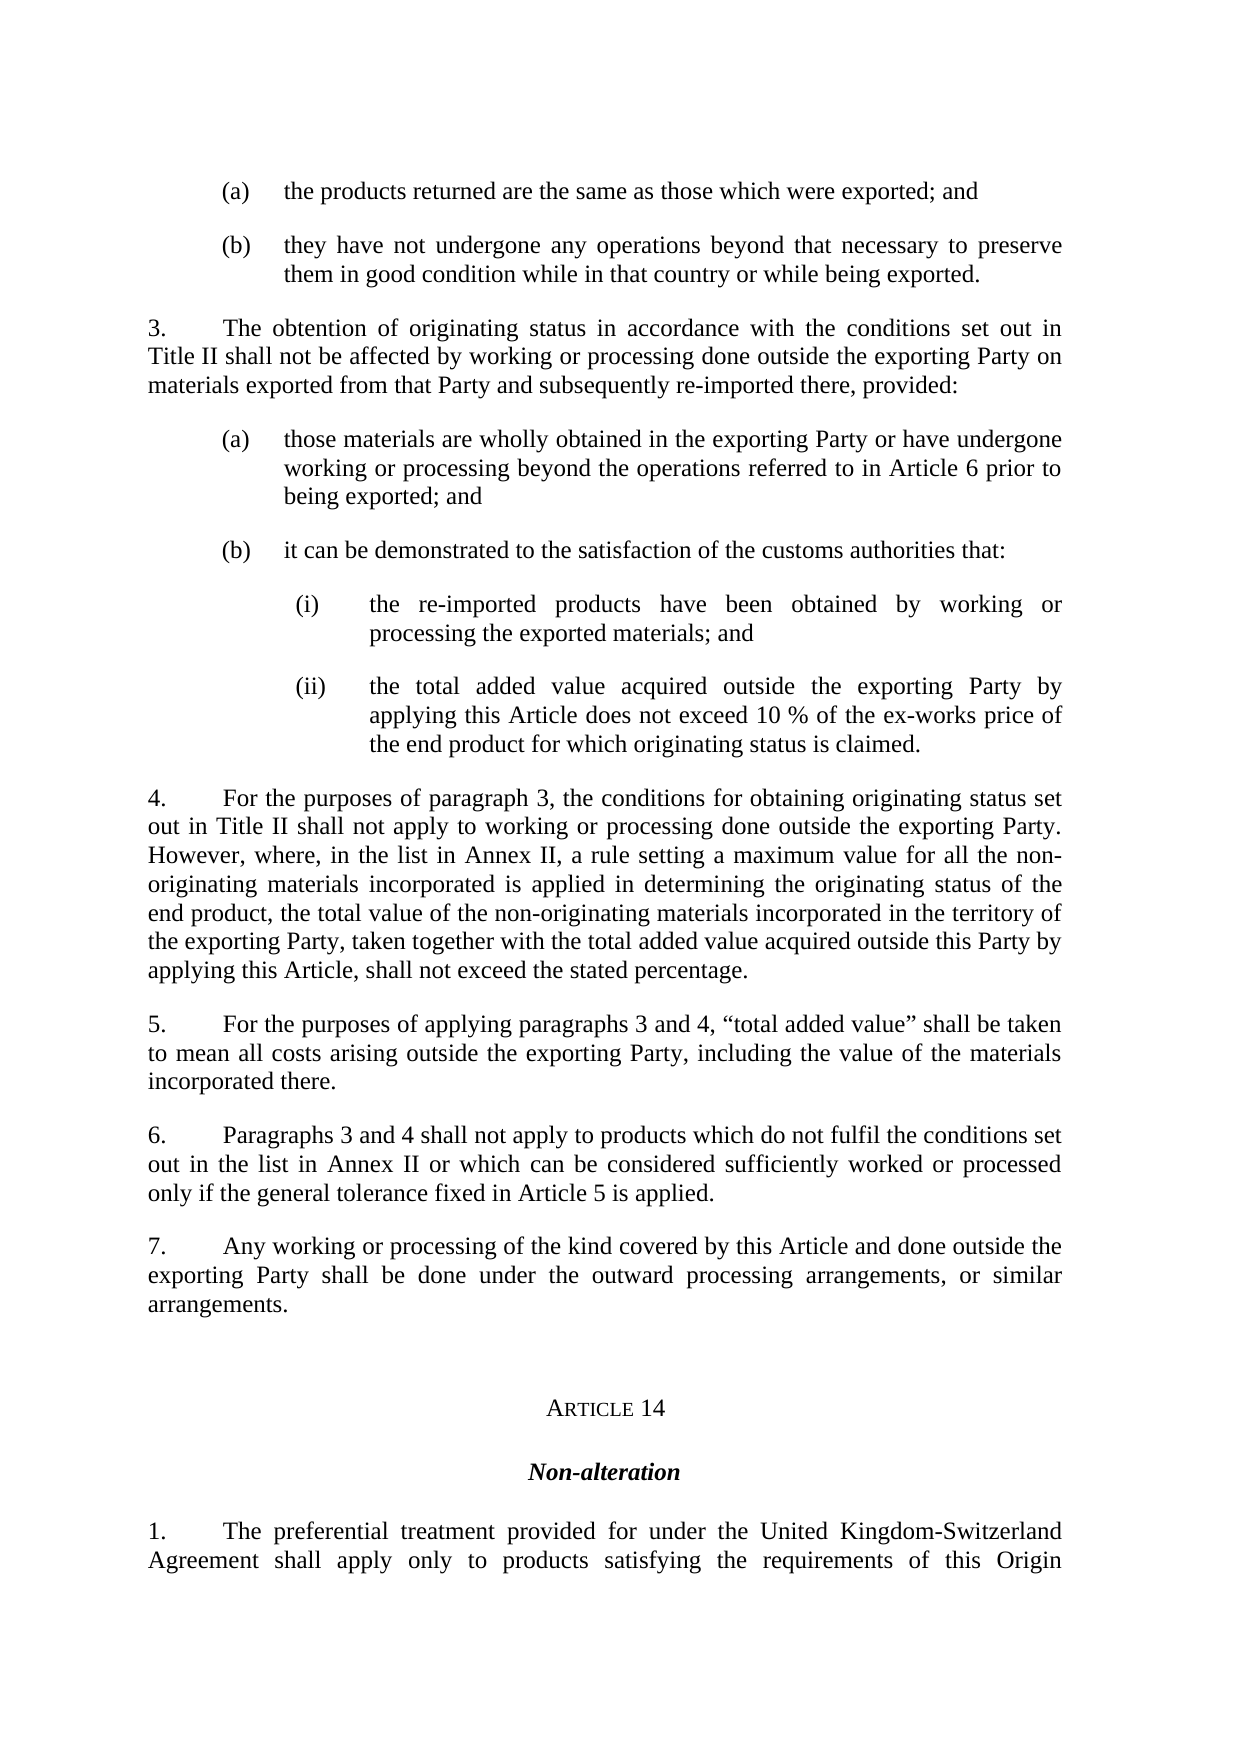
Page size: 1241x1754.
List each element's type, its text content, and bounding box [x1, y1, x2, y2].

list (a) the products returned are the same as those which were exported; and [222, 176, 1063, 205]
list (b) it can be demonstrated to the satisfaction of the customs authorities that: [222, 535, 1063, 564]
list (a) those materials are wholly obtained in the exporting Party or have undergone working or processing beyond the operations referred to in Article 6 prior to being exported; and [222, 424, 1063, 510]
text Article 14 [148, 1393, 1063, 1421]
list 5. For the purposes of applying paragraphs 3 and 4, “total added value” shall be taken to mean all costs arising outside the exporting Party, including the value of the materials incorporated there. [148, 1009, 1063, 1095]
list 6. Paragraphs 3 and 4 shall not apply to products which do not fulfil the conditions set out in the list in Annex II or which can be considered sufficiently worked or processed only if the general tolerance fixed in Article 5 is applied. [148, 1120, 1063, 1206]
list (i) the re-imported products have been obtained by working or processing the exported materials; and [295, 589, 1063, 646]
list (b) they have not undergone any operations beyond that necessary to preserve them in good condition while in that country or while being exported. [222, 230, 1063, 288]
list 3. The obtention of originating status in accordance with the conditions set out in Title II shall not be affected by working or processing done outside the exporting Party on materials exported from that Party and subsequently re-imported there, provided: [148, 313, 1063, 399]
list 1. The preferential treatment provided for under the United Kingdom-Switzerland Agreement shall apply only to products satisfying the requirements of this Origin [148, 1516, 1063, 1574]
list (ii) the total added value acquired outside the exporting Party by applying this Article does not exceed 10 % of the ex-works price of the end product for which originating status is claimed. [295, 671, 1063, 758]
list 7. Any working or processing of the kind covered by this Article and done outside the exporting Party shall be done under the outward processing arrangements, or similar arrangements. [148, 1231, 1063, 1318]
list 4. For the purposes of paragraph 3, the conditions for obtaining originating status set out in Title II shall not apply to working or processing done outside the exporting Party. However, where, in the list in Annex II, a rule setting a maximum value for all the non-originating materials incorporated is applied in determining the originating status of the end product, the total value of the non-originating materials incorporated in the territory of the exporting Party, taken together with the total added value acquired outside this Party by applying this Article, shall not exceed the stated percentage. [148, 783, 1063, 984]
text Non-alteration [148, 1457, 1063, 1485]
